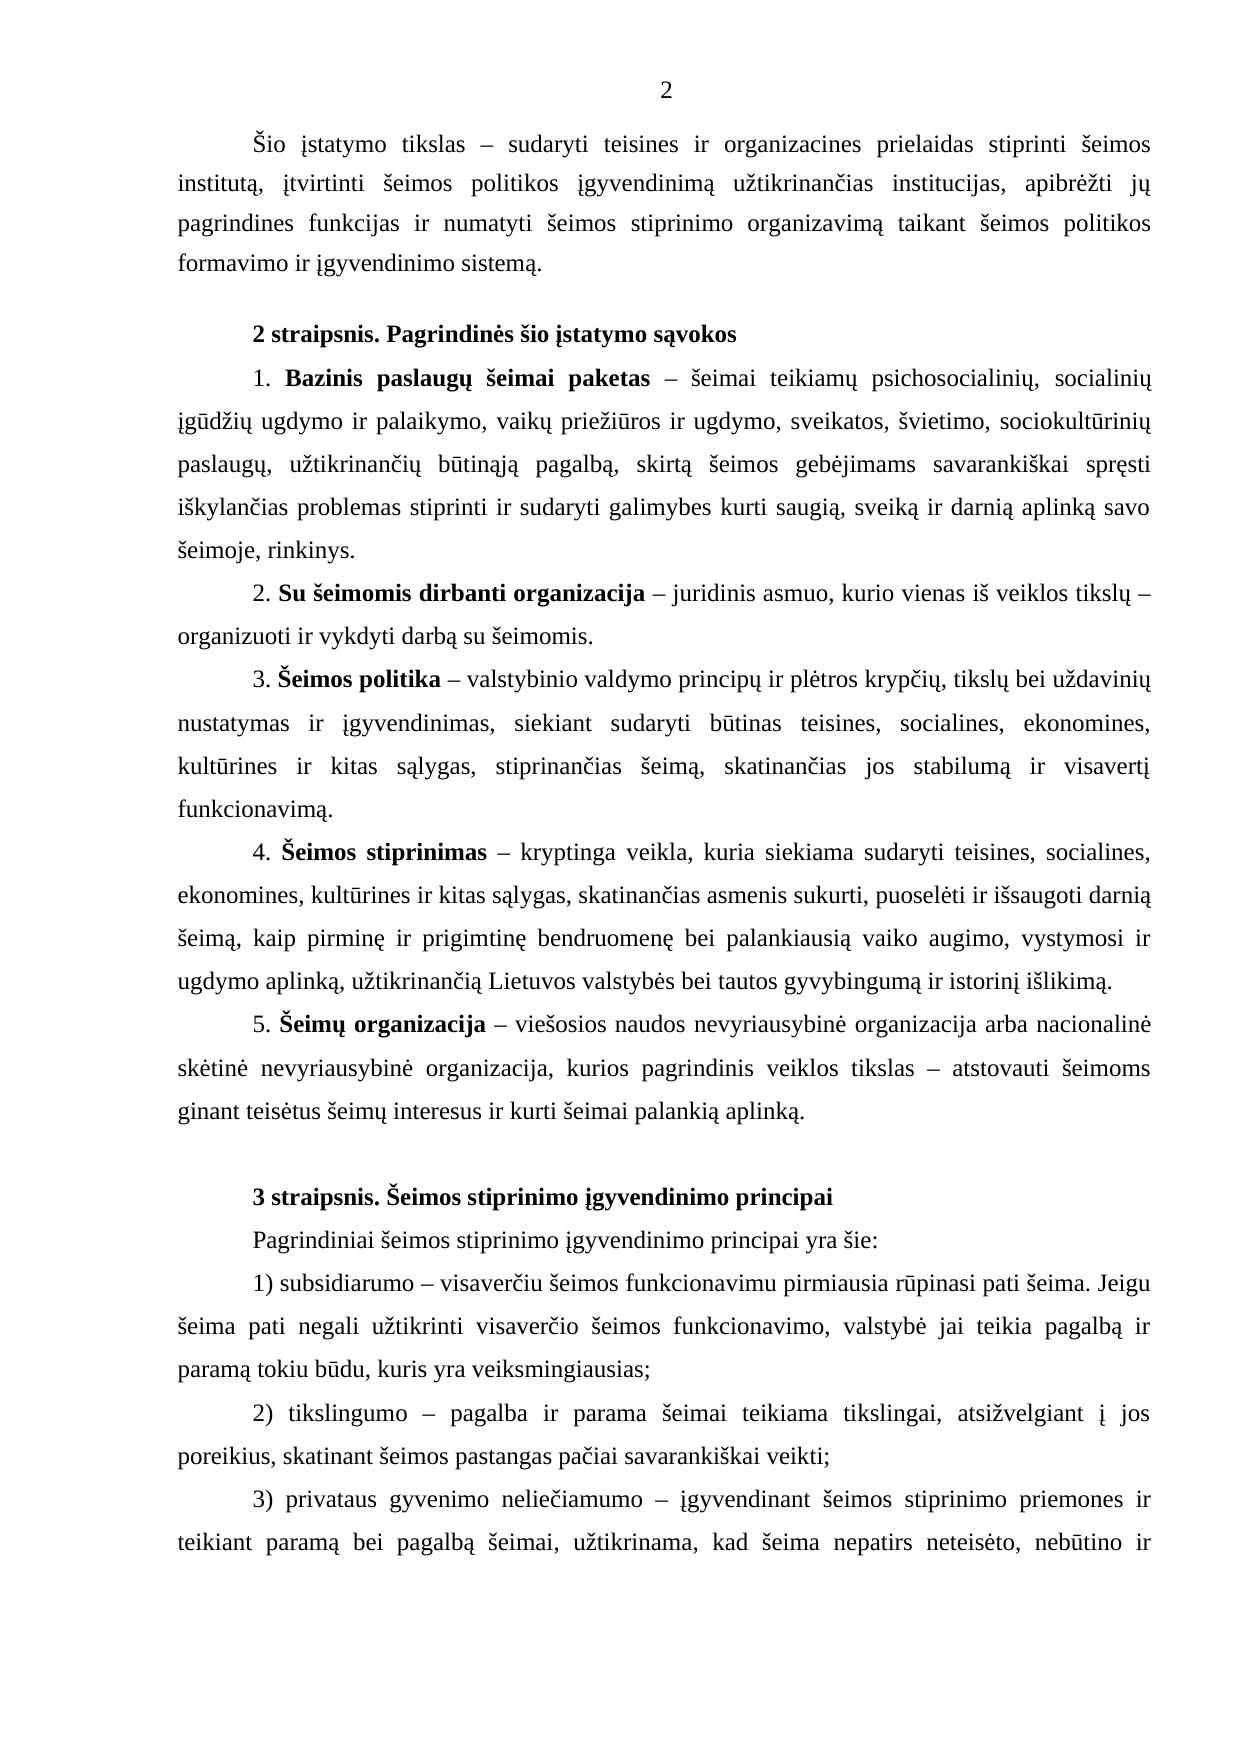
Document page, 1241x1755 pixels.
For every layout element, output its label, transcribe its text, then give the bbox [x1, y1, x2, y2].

text 1) subsidiarumo – visaverčiu šeimos funkcionavimu pirmiausia rūpinasi pati šeima. Jeigu šeima pati negali užtikrinti visaverčio šeimos funkcionavimo, valstybė jai teikia pagalbą ir paramą tokiu būdu, kuris yra veiksmingiausias; [177, 1268, 1152, 1383]
text 3. Šeimos politika – valstybinio valdymo principų ir plėtros krypčių, tikslų bei uždavinių nustatymas ir įgyvendinimas, siekiant sudaryti būtinas teisines, socialines, ekonomines, kultūrines ir kitas sąlygas, stiprinančias šeimą, skatinančias jos stabilumą ir visavertį funkcionavimą. [177, 664, 1152, 823]
text 2) tikslingumo – pagalba ir parama šeimai teikiama tikslingai, atsižvelgiant į jos poreikius, skatinant šeimos pastangas pačiai savarankiškai veikti; [177, 1398, 1152, 1469]
text Pagrindiniai šeimos stiprinimo įgyvendinimo principai yra šie: [177, 1225, 1152, 1254]
text 4. Šeimos stiprinimas – kryptinga veikla, kuria siekiama sudaryti teisines, socialines, ekonomines, kultūrines ir kitas sąlygas, skatinančias asmenis sukurti, puoselėti ir išsaugoti darnią šeimą, kaip pirminę ir prigimtinę bendruomenę bei palankiausią vaiko augimo, vystymosi ir ugdymo aplinką, užtikrinančią Lietuvos valstybės bei tautos gyvybingumą ir istorinį išlikimą. [177, 837, 1152, 995]
text 2 straipsnis. Pagrindinės šio įstatymo sąvokos [177, 319, 1152, 348]
text 2. Su šeimomis dirbanti organizacija – juridinis asmuo, kurio vienas iš veiklos tikslų – organizuoti ir vykdyti darbą su šeimomis. [177, 578, 1152, 650]
text 5. Šeimų organizacija – viešosios naudos nevyriausybinė organizacija arba nacionalinė skėtinė nevyriausybinė organizacija, kurios pagrindinis veiklos tikslas – atstovauti šeimoms ginant teisėtus šeimų interesus ir kurti šeimai palankią aplinką. [177, 1009, 1152, 1124]
text 1. Bazinis paslaugų šeimai paketas – šeimai teikiamų psichosocialinių, socialinių įgūdžių ugdymo ir palaikymo, vaikų priežiūros ir ugdymo, sveikatos, švietimo, sociokultūrinių paslaugų, užtikrinančių būtinąją pagalbą, skirtą šeimos gebėjimams savarankiškai spręsti iškylančias problemas stiprinti ir sudaryti galimybes kurti saugią, sveiką ir darnią aplinką savo šeimoje, rinkinys. [177, 363, 1152, 564]
text 3) privataus gyvenimo neliečiamumo – įgyvendinant šeimos stiprinimo priemones ir teikiant paramą bei pagalbą šeimai, užtikrinama, kad šeima nepatirs neteisėto, nebūtino ir [177, 1484, 1152, 1556]
text Šio įstatymo tikslas – sudaryti teisines ir organizacines prielaidas stiprinti šeimos institutą, įtvirtinti šeimos politikos įgyvendinimą užtikrinančias institucijas, apibrėžti jų pagrindines funkcijas ir numatyti šeimos stiprinimo organizavimą taikant šeimos politikos formavimo ir įgyvendinimo sistemą. [177, 118, 1152, 276]
text 3 straipsnis. Šeimos stiprinimo įgyvendinimo principai [177, 1182, 1152, 1211]
